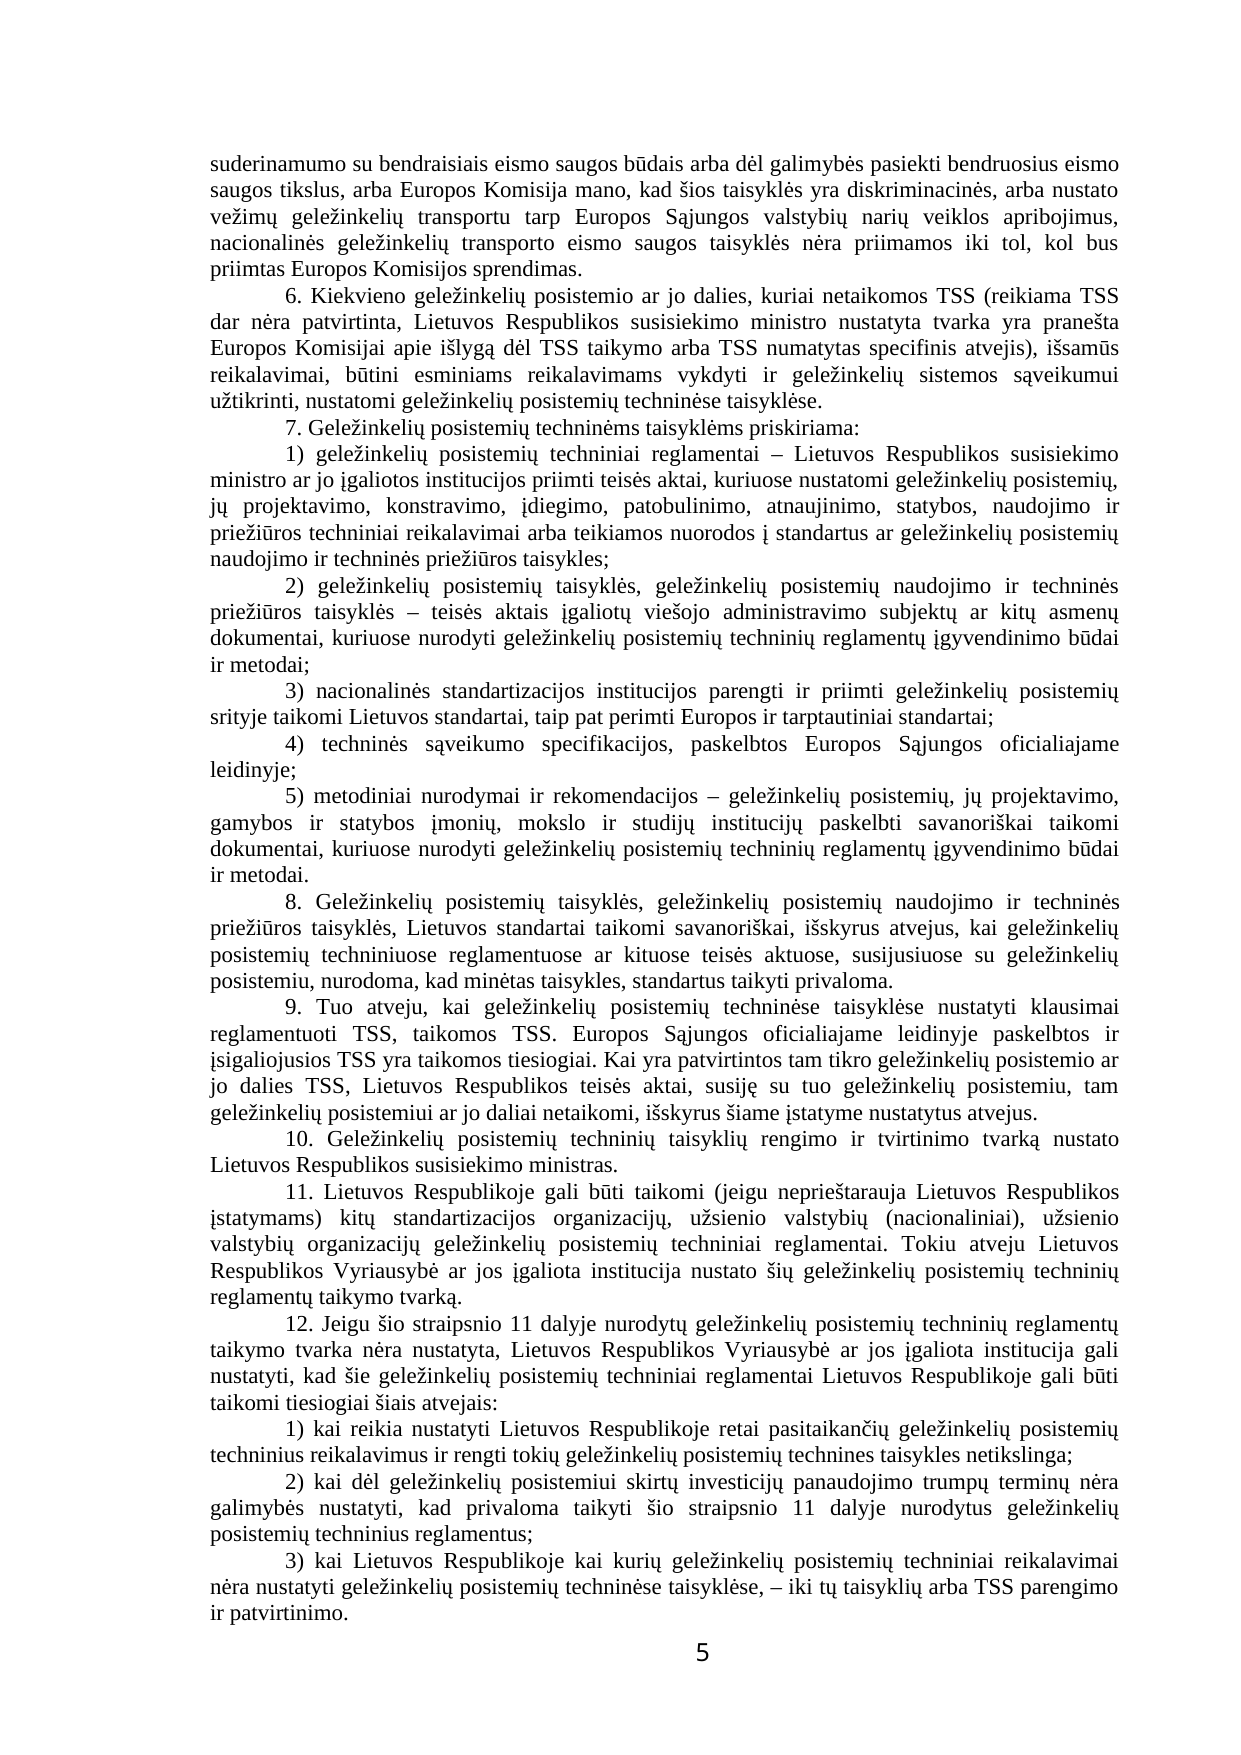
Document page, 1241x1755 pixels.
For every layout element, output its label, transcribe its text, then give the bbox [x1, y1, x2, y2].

text 2) kai dėl geležinkelių posistemiui skirtų investicijų panaudojimo trumpų terminų nėra galimybės nustatyti, kad privaloma taikyti šio straipsnio 11 dalyje nurodytus geležinkelių posistemių techninius reglamentus; [210, 1468, 1120, 1547]
text 1) kai reikia nustatyti Lietuvos Respublikoje retai pasitaikančių geležinkelių posistemių techninius reikalavimus ir rengti tokių geležinkelių posistemių technines taisykles netikslinga; [210, 1415, 1120, 1468]
text 3) nacionalinės standartizacijos institucijos parengti ir priimti geležinkelių posistemių srityje taikomi Lietuvos standartai, taip pat perimti Europos ir tarptautiniai standartai; [210, 677, 1120, 730]
text 9. Tuo atveju, kai geležinkelių posistemių techninėse taisyklėse nustatyti klausimai reglamentuoti TSS, taikomos TSS. Europos Sąjungos oficialiajame leidinyje paskelbtos ir įsigaliojusios TSS yra taikomos tiesiogiai. Kai yra patvirtintos tam tikro geležinkelių posistemio ar jo dalies TSS, Lietuvos Respublikos teisės aktai, susiję su tuo geležinkelių posistemiu, tam geležinkelių posistemiui ar jo daliai netaikomi, išskyrus šiame įstatyme nustatytus atvejus. [210, 993, 1120, 1125]
text 2) geležinkelių posistemių taisyklės, geležinkelių posistemių naudojimo ir techninės priežiūros taisyklės – teisės aktais įgaliotų viešojo administravimo subjektų ar kitų asmenų dokumentai, kuriuose nurodyti geležinkelių posistemių techninių reglamentų įgyvendinimo būdai ir metodai; [210, 572, 1120, 677]
text 3) kai Lietuvos Respublikoje kai kurių geležinkelių posistemių techniniai reikalavimai nėra nustatyti geležinkelių posistemių techninėse taisyklėse, – iki tų taisyklių arba TSS parengimo ir patvirtinimo. [210, 1547, 1120, 1626]
text 4) techninės sąveikumo specifikacijos, paskelbtos Europos Sąjungos oficialiajame leidinyje; [210, 730, 1120, 782]
text suderinamumo su bendraisiais eismo saugos būdais arba dėl galimybės pasiekti bendruosius eismo saugos tikslus, arba Europos Komisija mano, kad šios taisyklės yra diskriminacinės, arba nustato vežimų geležinkelių transportu tarp Europos Sąjungos valstybių narių veiklos apribojimus, nacionalinės geležinkelių transporto eismo saugos taisyklės nėra priimamos iki tol, kol bus priimtas Europos Komisijos sprendimas. [210, 150, 1120, 282]
text 12. Jeigu šio straipsnio 11 dalyje nurodytų geležinkelių posistemių techninių reglamentų taikymo tvarka nėra nustatyta, Lietuvos Respublikos Vyriausybė ar jos įgaliota institucija gali nustatyti, kad šie geležinkelių posistemių techniniai reglamentai Lietuvos Respublikoje gali būti taikomi tiesiogiai šiais atvejais: [210, 1309, 1120, 1415]
text 8. Geležinkelių posistemių taisyklės, geležinkelių posistemių naudojimo ir techninės priežiūros taisyklės, Lietuvos standartai taikomi savanoriškai, išskyrus atvejus, kai geležinkelių posistemių techniniuose reglamentuose ar kituose teisės aktuose, susijusiuose su geležinkelių posistemiu, nurodoma, kad minėtas taisykles, standartus taikyti privaloma. [210, 888, 1120, 993]
text 1) geležinkelių posistemių techniniai reglamentai – Lietuvos Respublikos susisiekimo ministro ar jo įgaliotos institucijos priimti teisės aktai, kuriuose nustatomi geležinkelių posistemių, jų projektavimo, konstravimo, įdiegimo, patobulinimo, atnaujinimo, statybos, naudojimo ir priežiūros techniniai reikalavimai arba teikiamos nuorodos į standartus ar geležinkelių posistemių naudojimo ir techninės priežiūros taisykles; [210, 440, 1120, 572]
text 5) metodiniai nurodymai ir rekomendacijos – geležinkelių posistemių, jų projektavimo, gamybos ir statybos įmonių, mokslo ir studijų institucijų paskelbti savanoriškai taikomi dokumentai, kuriuose nurodyti geležinkelių posistemių techninių reglamentų įgyvendinimo būdai ir metodai. [210, 782, 1120, 888]
text 7. Geležinkelių posistemių techninėms taisyklėms priskiriama: [210, 413, 1120, 440]
text 6. Kiekvieno geležinkelių posistemio ar jo dalies, kuriai netaikomos TSS (reikiama TSS dar nėra patvirtinta, Lietuvos Respublikos susisiekimo ministro nustatyta tvarka yra pranešta Europos Komisijai apie išlygą dėl TSS taikymo arba TSS numatytas specifinis atvejis), išsamūs reikalavimai, būtini esminiams reikalavimams vykdyti ir geležinkelių sistemos sąveikumui užtikrinti, nustatomi geležinkelių posistemių techninėse taisyklėse. [210, 282, 1120, 413]
text 11. Lietuvos Respublikoje gali būti taikomi (jeigu neprieštarauja Lietuvos Respublikos įstatymams) kitų standartizacijos organizacijų, užsienio valstybių (nacionaliniai), užsienio valstybių organizacijų geležinkelių posistemių techniniai reglamentai. Tokiu atveju Lietuvos Respublikos Vyriausybė ar jos įgaliota institucija nustato šių geležinkelių posistemių techninių reglamentų taikymo tvarką. [210, 1178, 1120, 1309]
text 10. Geležinkelių posistemių techninių taisyklių rengimo ir tvirtinimo tvarką nustato Lietuvos Respublikos susisiekimo ministras. [210, 1125, 1120, 1178]
